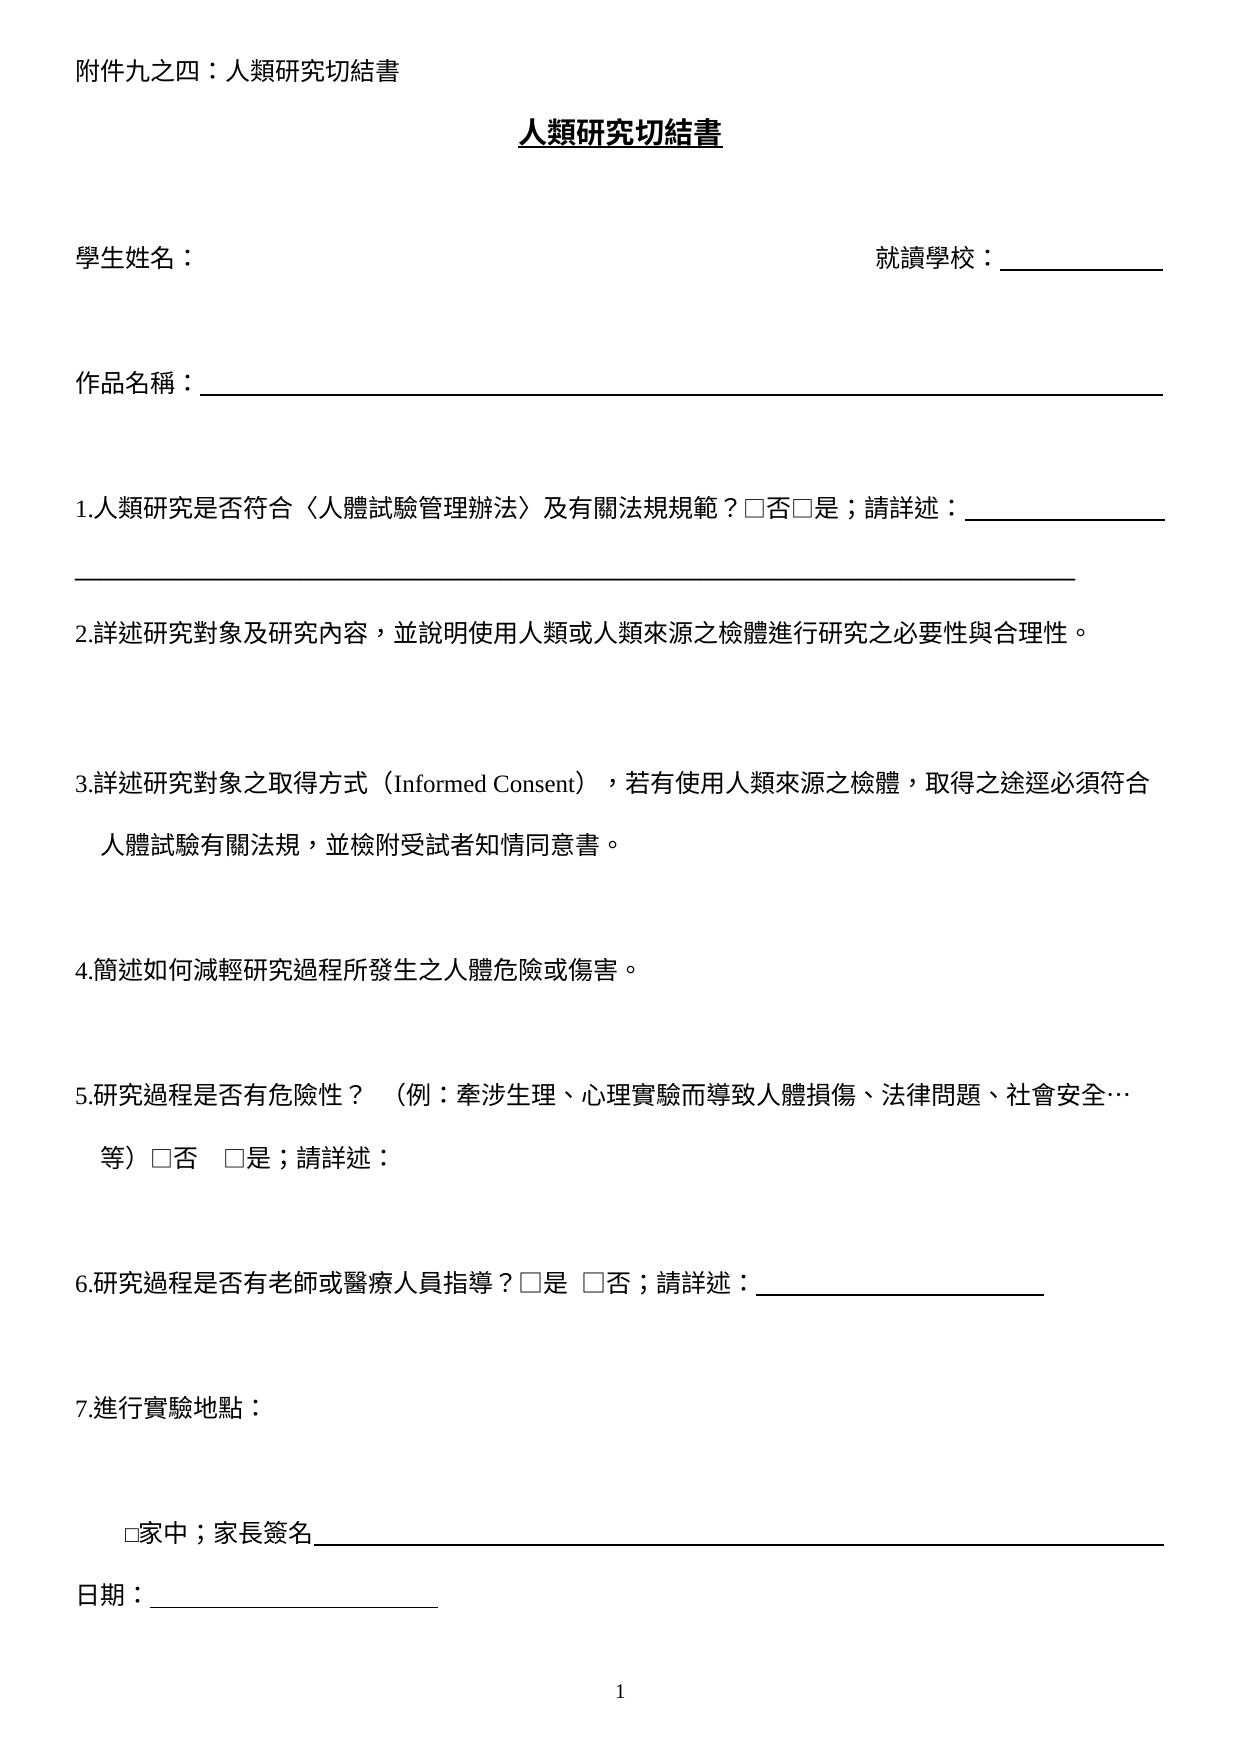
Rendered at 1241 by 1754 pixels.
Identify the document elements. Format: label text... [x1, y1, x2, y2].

text 附件九之四：人類研究切結書 [75, 27, 1165, 89]
text 7.進行實驗地點： [75, 1364, 1165, 1427]
text 5.研究過程是否有危險性？ （例：牽涉生理、心理實驗而導致人體損傷、法律問題、社會安全…等）□否 □是；請詳述： [75, 1052, 1165, 1177]
text 1.人類研究是否符合〈人體試驗管理辦法〉及有關法規規範？□否□是；請詳述： [75, 464, 1165, 527]
text ________________________________________________________________________________ [75, 527, 1165, 589]
text □家中；家長簽名 日期： [75, 1489, 1165, 1614]
text 6.研究過程是否有老師或醫療人員指導？□是 □否；請詳述： [75, 1239, 1165, 1302]
text 2.詳述研究對象及研究內容，並說明使用人類或人類來源之檢體進行研究之必要性與合理性。 [75, 589, 1165, 652]
text 作品名稱： [75, 339, 1165, 402]
text 3.詳述研究對象之取得方式（Informed Consent），若有使用人類來源之檢體，取得之途逕必須符合人體試驗有關法規，並檢附受試者知情同意書。 [75, 739, 1165, 864]
text 學生姓名： 就讀學校： [75, 214, 1165, 277]
text 4.簡述如何減輕研究過程所發生之人體危險或傷害。 [75, 927, 1165, 989]
text 人類研究切結書 [75, 89, 1165, 152]
